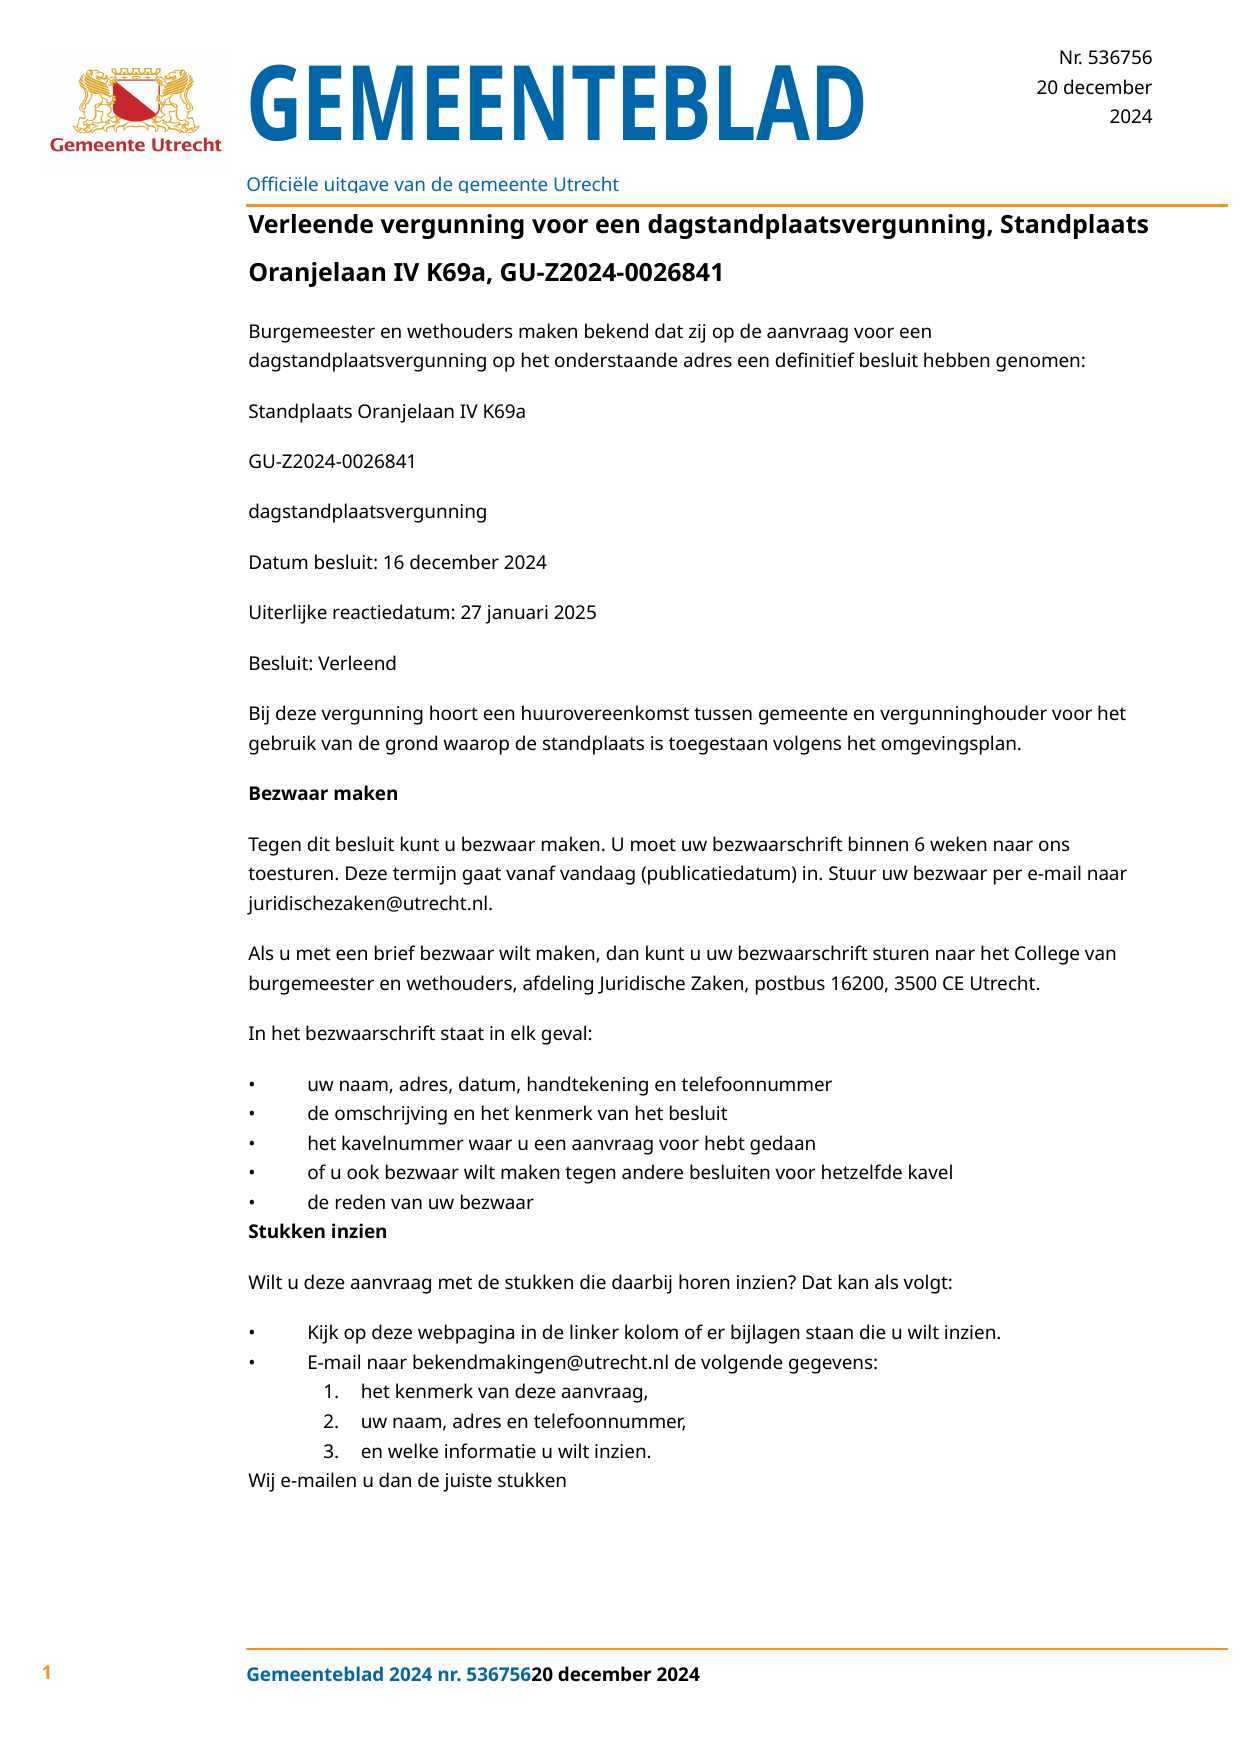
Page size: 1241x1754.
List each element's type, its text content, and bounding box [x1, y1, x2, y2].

text Tegen dit besluit kunt u bezwaar maken. U moet uw bezwaarschrift binnen 6 weken naar ons toesturen. Deze termijn gaat vanaf vandaag (publicatiedatum) in. Stuur uw bezwaar per e-mail naar juridischezaken@utrecht.nl. [248, 831, 1152, 916]
text Wij e-mailen u dan de juiste stukken [248, 1467, 1152, 1493]
text Wilt u deze aanvraag met de stukken die daarbij horen inzien? Dat kan als volgt: [248, 1269, 1152, 1295]
text GU-Z2024-0026841 [248, 448, 1152, 474]
text Datum besluit: 16 december 2024 [248, 549, 1152, 575]
text Verleende vergunning voor een dagstandplaatsvergunning, Standplaats Oranjelaan IV K69a, GU-Z2024-0026841 [248, 207, 1152, 288]
picture [41, 47, 231, 172]
text Bezwaar maken [248, 780, 1152, 806]
list de omschrijving en het kenmerk van het besluit [248, 1100, 1152, 1126]
list uw naam, adres, datum, handtekening en telefoonnummer [248, 1071, 1152, 1097]
list het kenmerk van deze aanvraag, [323, 1379, 1152, 1404]
list of u ook bezwaar wilt maken tegen andere besluiten voor hetzelfde kavel [248, 1159, 1152, 1185]
text Als u met een brief bezwaar wilt maken, dan kunt u uw bezwaarschrift sturen naar het College van burgemeester en wethouders, afdeling Juridische Zaken, postbus 16200, 3500 CE Utrecht. [248, 940, 1152, 996]
list de reden van uw bezwaar [248, 1189, 1152, 1215]
text Besluit: Verleend [248, 650, 1152, 676]
text Stukken inzien [248, 1219, 1152, 1244]
list het kavelnummer waar u een aanvraag voor hebt gedaan [248, 1130, 1152, 1156]
text dagstandplaatsvergunning [248, 499, 1152, 524]
text Bij deze vergunning hoort een huurovereenkomst tussen gemeente en vergunninghouder voor het gebruik van de grond waarop de standplaats is toegestaan volgens het omgevingsplan. [248, 700, 1152, 756]
list uw naam, adres en telefoonnummer, [323, 1408, 1152, 1434]
text In het bezwaarschrift staat in elk geval: [248, 1020, 1152, 1046]
list E-mail naar bekendmakingen@utrecht.nl de volgende gegevens: [248, 1349, 1152, 1375]
text Standplaats Oranjelaan IV K69a [248, 398, 1152, 424]
list Kijk op deze webpagina in de linker kolom of er bijlagen staan die u wilt inzien. [248, 1319, 1152, 1345]
text Burgemeester en wethouders maken bekend dat zij op de aanvraag voor een dagstandplaatsvergunning op het onderstaande adres een definitief besluit hebben genomen: [248, 318, 1152, 373]
text Uiterlijke reactiedatum: 27 januari 2025 [248, 599, 1152, 625]
list en welke informatie u wilt inzien. [323, 1438, 1152, 1464]
